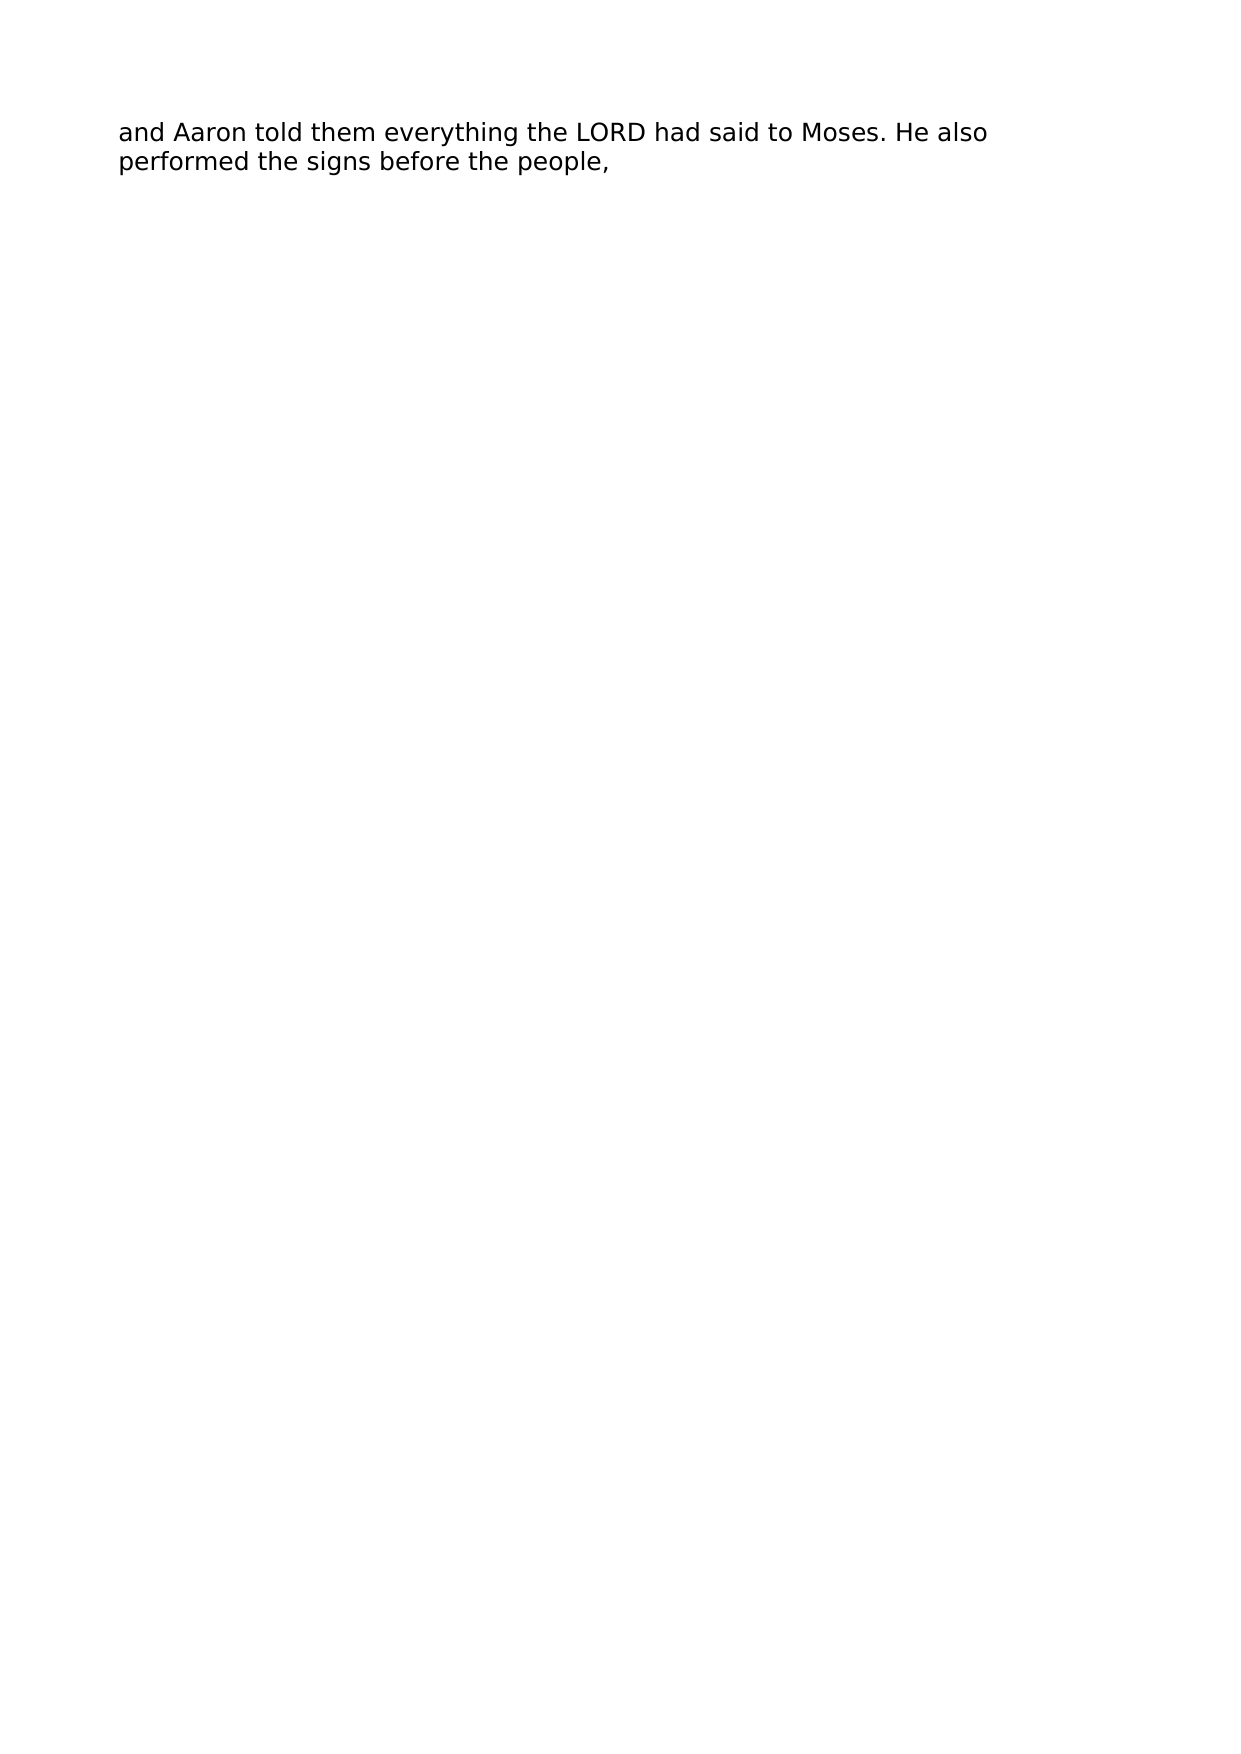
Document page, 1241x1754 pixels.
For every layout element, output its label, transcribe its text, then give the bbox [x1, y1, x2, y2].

text and Aaron told them everything the LORD had said to Moses. He also performed the signs before the people, [118, 118, 1122, 176]
